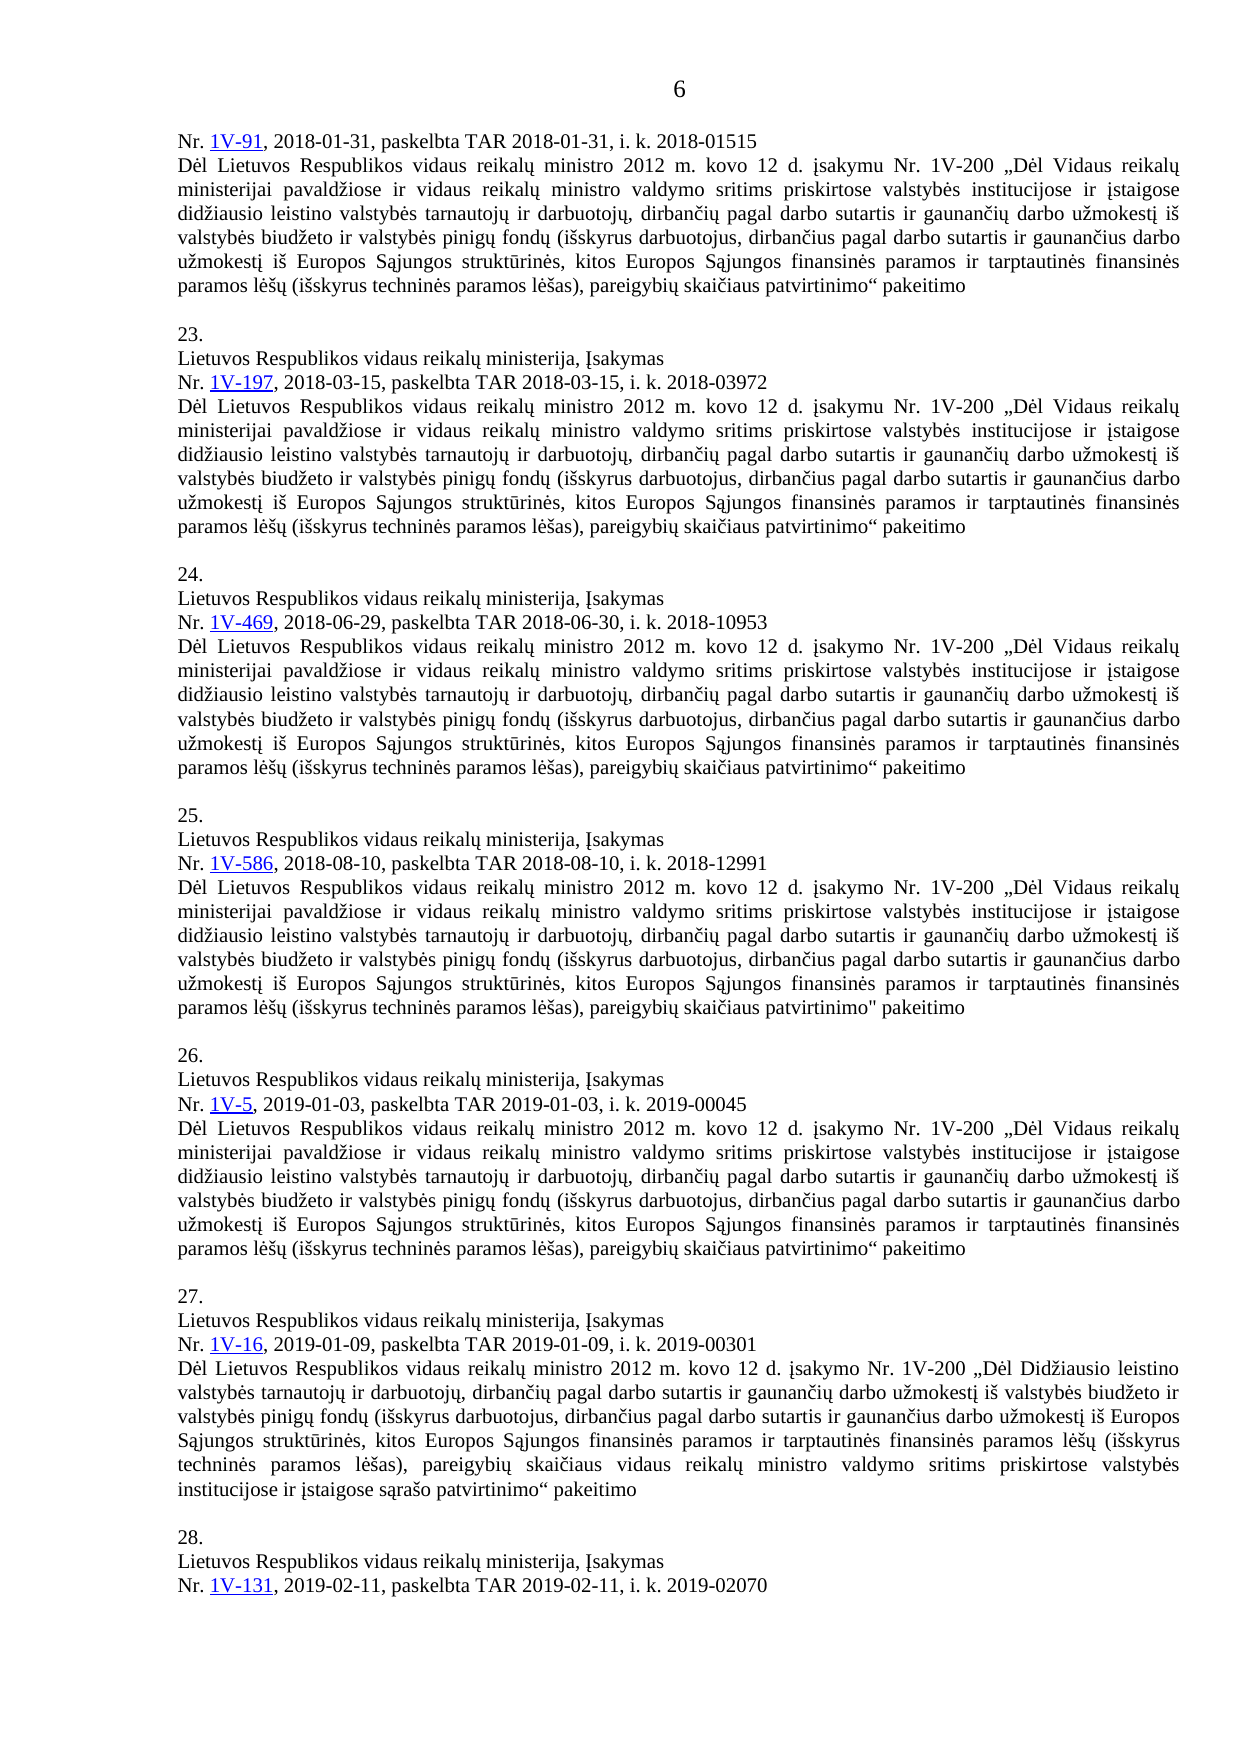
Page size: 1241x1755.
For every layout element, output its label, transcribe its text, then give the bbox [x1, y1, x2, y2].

text Dėl Lietuvos Respublikos vidaus reikalų ministro 2012 m. kovo 12 d. įsakymu Nr. 1V-200 „Dėl Vidaus reikalų ministerijai pavaldžiose ir vidaus reikalų ministro valdymo sritims priskirtose valstybės institucijose ir įstaigose didžiausio leistino valstybės tarnautojų ir darbuotojų, dirbančių pagal darbo sutartis ir gaunančių darbo užmokestį iš valstybės biudžeto ir valstybės pinigų fondų (išskyrus darbuotojus, dirbančius pagal darbo sutartis ir gaunančius darbo užmokestį iš Europos Sąjungos struktūrinės, kitos Europos Sąjungos finansinės paramos ir tarptautinės finansinės paramos lėšų (išskyrus techninės paramos lėšas), pareigybių skaičiaus patvirtinimo“ pakeitimo [177, 394, 1181, 538]
text Dėl Lietuvos Respublikos vidaus reikalų ministro 2012 m. kovo 12 d. įsakymo Nr. 1V-200 „Dėl Vidaus reikalų ministerijai pavaldžiose ir vidaus reikalų ministro valdymo sritims priskirtose valstybės institucijose ir įstaigose didžiausio leistino valstybės tarnautojų ir darbuotojų, dirbančių pagal darbo sutartis ir gaunančių darbo užmokestį iš valstybės biudžeto ir valstybės pinigų fondų (išskyrus darbuotojus, dirbančius pagal darbo sutartis ir gaunančius darbo užmokestį iš Europos Sąjungos struktūrinės, kitos Europos Sąjungos finansinės paramos ir tarptautinės finansinės paramos lėšų (išskyrus techninės paramos lėšas), pareigybių skaičiaus patvirtinimo" pakeitimo [177, 875, 1181, 1019]
text Lietuvos Respublikos vidaus reikalų ministerija, Įsakymas [177, 586, 1181, 610]
text Nr. 1V-469, 2018-06-29, paskelbta TAR 2018-06-30, i. k. 2018-10953 [177, 610, 1181, 634]
text Dėl Lietuvos Respublikos vidaus reikalų ministro 2012 m. kovo 12 d. įsakymo Nr. 1V-200 „Dėl Vidaus reikalų ministerijai pavaldžiose ir vidaus reikalų ministro valdymo sritims priskirtose valstybės institucijose ir įstaigose didžiausio leistino valstybės tarnautojų ir darbuotojų, dirbančių pagal darbo sutartis ir gaunančių darbo užmokestį iš valstybės biudžeto ir valstybės pinigų fondų (išskyrus darbuotojus, dirbančius pagal darbo sutartis ir gaunančius darbo užmokestį iš Europos Sąjungos struktūrinės, kitos Europos Sąjungos finansinės paramos ir tarptautinės finansinės paramos lėšų (išskyrus techninės paramos lėšas), pareigybių skaičiaus patvirtinimo“ pakeitimo [177, 634, 1181, 779]
text 23. [177, 321, 1181, 346]
text 27. [177, 1284, 1181, 1308]
text 24. [177, 562, 1181, 586]
text Lietuvos Respublikos vidaus reikalų ministerija, Įsakymas [177, 827, 1181, 851]
text Nr. 1V-197, 2018-03-15, paskelbta TAR 2018-03-15, i. k. 2018-03972 [177, 369, 1181, 394]
text 25. [177, 803, 1181, 827]
text Lietuvos Respublikos vidaus reikalų ministerija, Įsakymas [177, 1549, 1181, 1573]
text Nr. 1V-131, 2019-02-11, paskelbta TAR 2019-02-11, i. k. 2019-02070 [177, 1573, 1181, 1597]
text Nr. 1V-91, 2018-01-31, paskelbta TAR 2018-01-31, i. k. 2018-01515 [177, 129, 1181, 153]
text Lietuvos Respublikos vidaus reikalų ministerija, Įsakymas [177, 346, 1181, 369]
text Dėl Lietuvos Respublikos vidaus reikalų ministro 2012 m. kovo 12 d. įsakymo Nr. 1V-200 „Dėl Didžiausio leistino valstybės tarnautojų ir darbuotojų, dirbančių pagal darbo sutartis ir gaunančių darbo užmokestį iš valstybės biudžeto ir valstybės pinigų fondų (išskyrus darbuotojus, dirbančius pagal darbo sutartis ir gaunančius darbo užmokestį iš Europos Sąjungos struktūrinės, kitos Europos Sąjungos finansinės paramos ir tarptautinės finansinės paramos lėšų (išskyrus techninės paramos lėšas), pareigybių skaičiaus vidaus reikalų ministro valdymo sritims priskirtose valstybės institucijose ir įstaigose sąrašo patvirtinimo“ pakeitimo [177, 1356, 1181, 1501]
text Dėl Lietuvos Respublikos vidaus reikalų ministro 2012 m. kovo 12 d. įsakymo Nr. 1V-200 „Dėl Vidaus reikalų ministerijai pavaldžiose ir vidaus reikalų ministro valdymo sritims priskirtose valstybės institucijose ir įstaigose didžiausio leistino valstybės tarnautojų ir darbuotojų, dirbančių pagal darbo sutartis ir gaunančių darbo užmokestį iš valstybės biudžeto ir valstybės pinigų fondų (išskyrus darbuotojus, dirbančius pagal darbo sutartis ir gaunančius darbo užmokestį iš Europos Sąjungos struktūrinės, kitos Europos Sąjungos finansinės paramos ir tarptautinės finansinės paramos lėšų (išskyrus techninės paramos lėšas), pareigybių skaičiaus patvirtinimo“ pakeitimo [177, 1116, 1181, 1260]
text Lietuvos Respublikos vidaus reikalų ministerija, Įsakymas [177, 1067, 1181, 1091]
text Dėl Lietuvos Respublikos vidaus reikalų ministro 2012 m. kovo 12 d. įsakymu Nr. 1V-200 „Dėl Vidaus reikalų ministerijai pavaldžiose ir vidaus reikalų ministro valdymo sritims priskirtose valstybės institucijose ir įstaigose didžiausio leistino valstybės tarnautojų ir darbuotojų, dirbančių pagal darbo sutartis ir gaunančių darbo užmokestį iš valstybės biudžeto ir valstybės pinigų fondų (išskyrus darbuotojus, dirbančius pagal darbo sutartis ir gaunančius darbo užmokestį iš Europos Sąjungos struktūrinės, kitos Europos Sąjungos finansinės paramos ir tarptautinės finansinės paramos lėšų (išskyrus techninės paramos lėšas), pareigybių skaičiaus patvirtinimo“ pakeitimo [177, 153, 1181, 297]
text Nr. 1V-5, 2019-01-03, paskelbta TAR 2019-01-03, i. k. 2019-00045 [177, 1091, 1181, 1116]
text Nr. 1V-586, 2018-08-10, paskelbta TAR 2018-08-10, i. k. 2018-12991 [177, 851, 1181, 875]
text Nr. 1V-16, 2019-01-09, paskelbta TAR 2019-01-09, i. k. 2019-00301 [177, 1332, 1181, 1356]
text Lietuvos Respublikos vidaus reikalų ministerija, Įsakymas [177, 1308, 1181, 1332]
text 28. [177, 1524, 1181, 1549]
text 26. [177, 1043, 1181, 1067]
